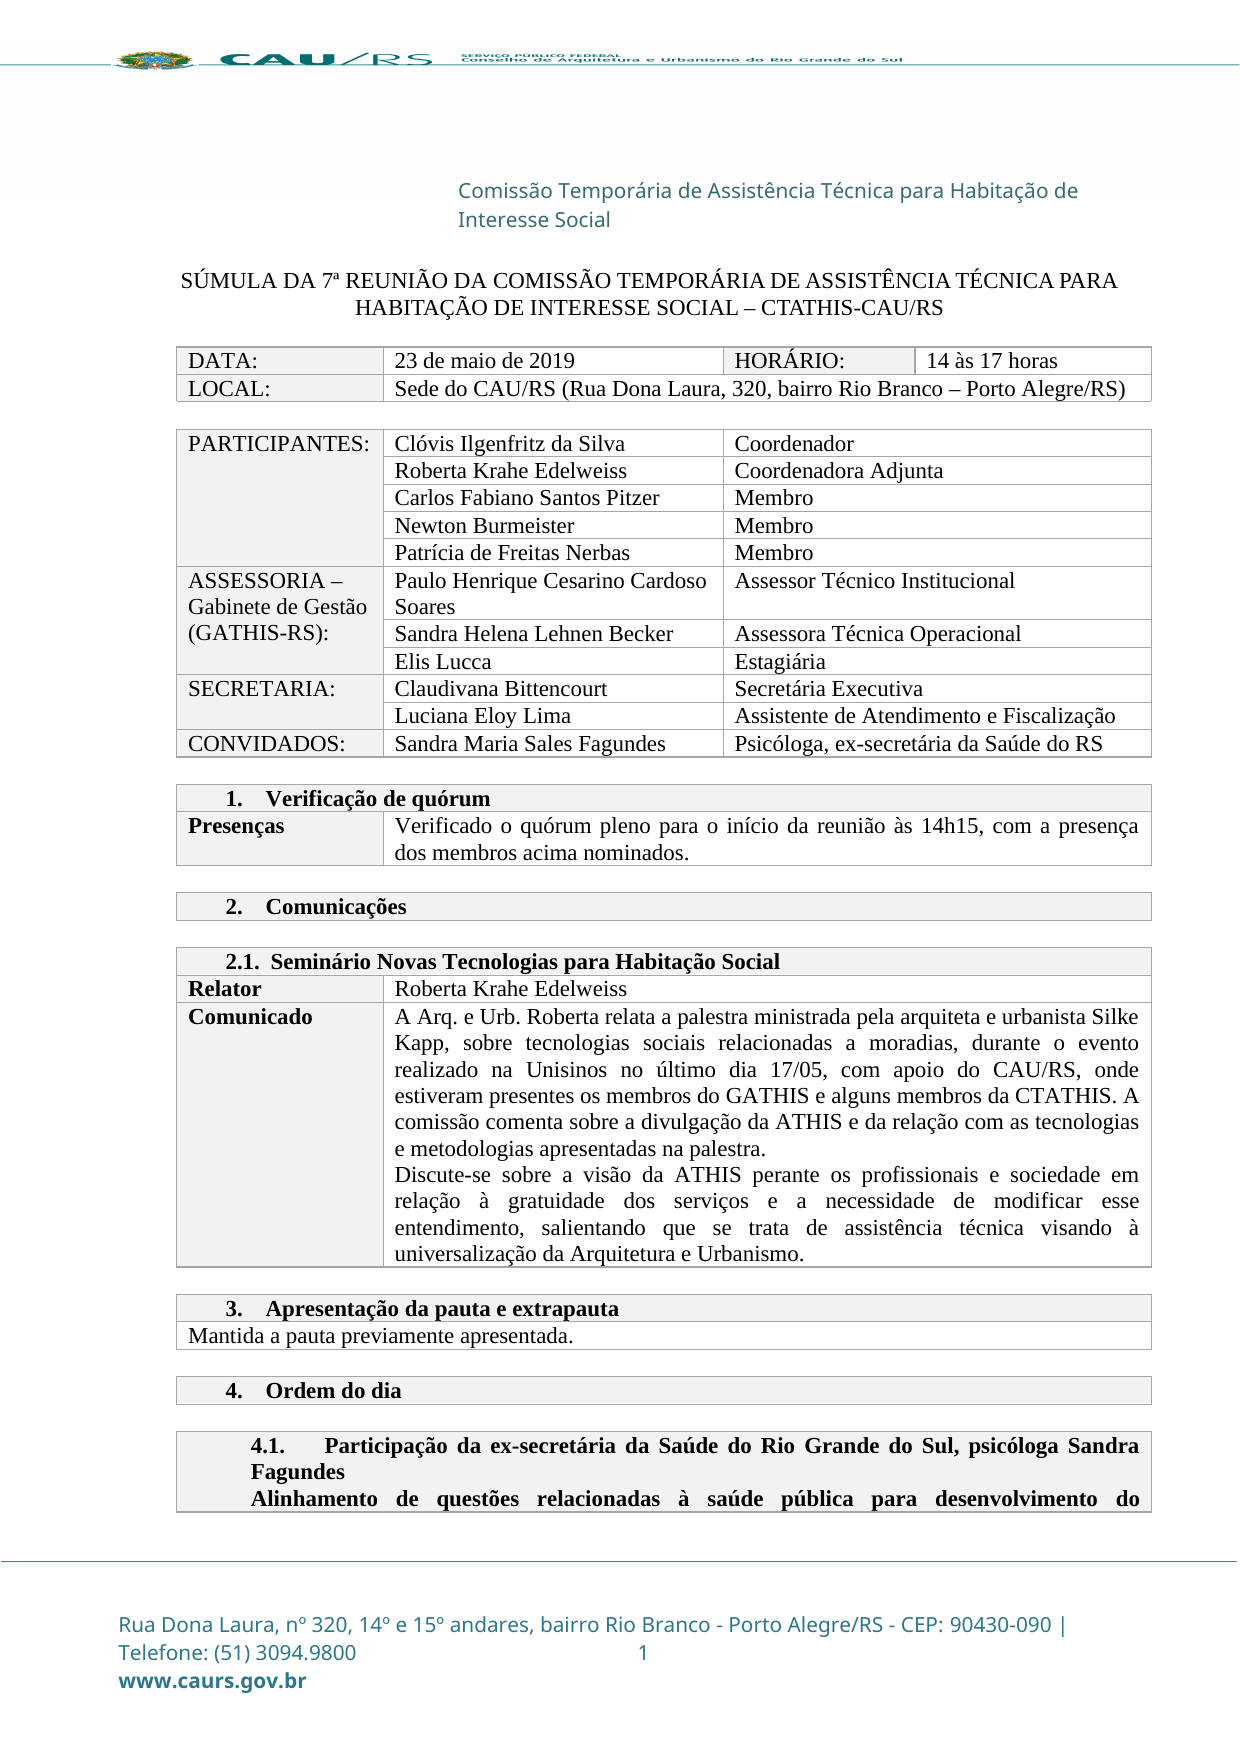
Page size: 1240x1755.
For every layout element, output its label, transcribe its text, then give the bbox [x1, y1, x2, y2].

table_cell Membro [724, 485, 1151, 511]
table_cell Claudivana Bittencourt [384, 675, 723, 702]
table_cell PARTICIPANTES: [177, 430, 383, 566]
text SÚMULA DA 7ª REUNIÃO DA COMISSÃO TEMPORÁRIA DE ASSISTÊNCIA TÉCNICA PARA HABITAÇÃO DE INTERESSE SOCIAL – CTATHIS-CAU/RS [177, 267, 1121, 320]
table_cell Assessora Técnica Operacional [724, 620, 1151, 647]
table_cell Seminário Novas Tecnologias para Habitação Social [177, 948, 1151, 974]
table_header HORÁRIO: [724, 348, 914, 374]
table_cell [383, 1350, 1152, 1376]
table_header 14 às 17 horas [916, 348, 1151, 374]
table_cell Luciana Eloy Lima [384, 703, 723, 729]
table_cell LOCAL: [177, 375, 383, 401]
table_cell [383, 866, 1152, 892]
table_cell [177, 758, 1152, 784]
table_header DATA: [177, 348, 383, 374]
table_cell Roberta Krahe Edelweiss [384, 976, 1151, 1002]
table_cell Comunicado [177, 1003, 383, 1266]
table_cell Assistente de Atendimento e Fiscalização [724, 703, 1151, 729]
table_cell Presenças [177, 812, 383, 865]
table_cell Paulo Henrique Cesarino Cardoso Soares [384, 567, 723, 619]
table_cell Apresentação da pauta e extrapauta [177, 1295, 1151, 1321]
table_cell Newton Burmeister [384, 512, 723, 538]
table_cell Sandra Helena Lehnen Becker [384, 620, 723, 647]
table_cell Assessor Técnico Institucional [724, 567, 1151, 619]
table_cell Verificado o quórum pleno para o início da reunião às 14h15, com a presença dos membros acima nominados. [384, 812, 1151, 865]
table_cell Ordem do dia [177, 1377, 1151, 1403]
table_cell ASSESSORIA – Gabinete de Gestão (GATHIS-RS): [177, 567, 383, 674]
table_cell Sede do CAU/RS (Rua Dona Laura, 320, bairro Rio Branco – Porto Alegre/RS) [384, 375, 1151, 401]
table_cell CONVIDADOS: [177, 730, 383, 756]
table_cell [177, 921, 1152, 947]
table_cell [177, 866, 383, 892]
table_cell Clóvis Ilgenfritz da Silva [384, 430, 723, 456]
table_cell Psicóloga, ex-secretária da Saúde do RS [724, 730, 1151, 756]
table_cell Mantida a pauta previamente apresentada. [177, 1322, 1151, 1349]
table_header 23 de maio de 2019 [384, 348, 723, 374]
table_cell Comunicações [177, 893, 1151, 920]
table_cell Patrícia de Freitas Nerbas [384, 539, 723, 566]
table_cell Coordenador [724, 430, 1151, 456]
table_cell [177, 1405, 1152, 1431]
table_cell Membro [724, 512, 1151, 538]
table_cell A Arq. e Urb. Roberta relata a palestra ministrada pela arquiteta e urbanista Silke Kapp, sobre tecnologias sociais relacionadas a moradias, durante o evento realizado na Unisinos no último dia 17/05, com apoio do CAU/RS, onde estiveram presentes os membros do GATHIS e alguns membros da CTATHIS. A comissão comenta sobre a divulgação da ATHIS e da relação com as tecnologias e metodologias apresentadas na palestra. Discute-se sobre a visão da ATHIS perante os profissionais e sociedade em relação à gratuidade dos serviços e a necessidade de modificar esse entendimento, salientando que se trata de assistência técnica visando à universalização da Arquitetura e Urbanismo. [384, 1003, 1151, 1266]
table_cell SECRETARIA: [177, 675, 383, 729]
table_cell Participação da ex-secretária da Saúde do Rio Grande do Sul, psicóloga Sandra Fagundes Alinhamento de questões relacionadas à saúde pública para desenvolvimento do [177, 1432, 1151, 1511]
table_cell Secretária Executiva [724, 675, 1151, 702]
table_cell [177, 1268, 383, 1294]
table_cell Roberta Krahe Edelweiss [384, 457, 723, 483]
table_cell Carlos Fabiano Santos Pitzer [384, 485, 723, 511]
table_cell Coordenadora Adjunta [724, 457, 1151, 483]
table_cell Relator [177, 976, 383, 1002]
table_cell Verificação de quórum [177, 785, 1151, 811]
table_cell Estagiária [724, 648, 1151, 674]
table_cell [383, 1268, 1152, 1294]
table_cell [177, 402, 1151, 429]
table_cell Sandra Maria Sales Fagundes [384, 730, 723, 756]
table_cell Membro [724, 539, 1151, 566]
table_cell [177, 1350, 383, 1376]
table_cell Elis Lucca [384, 648, 723, 674]
